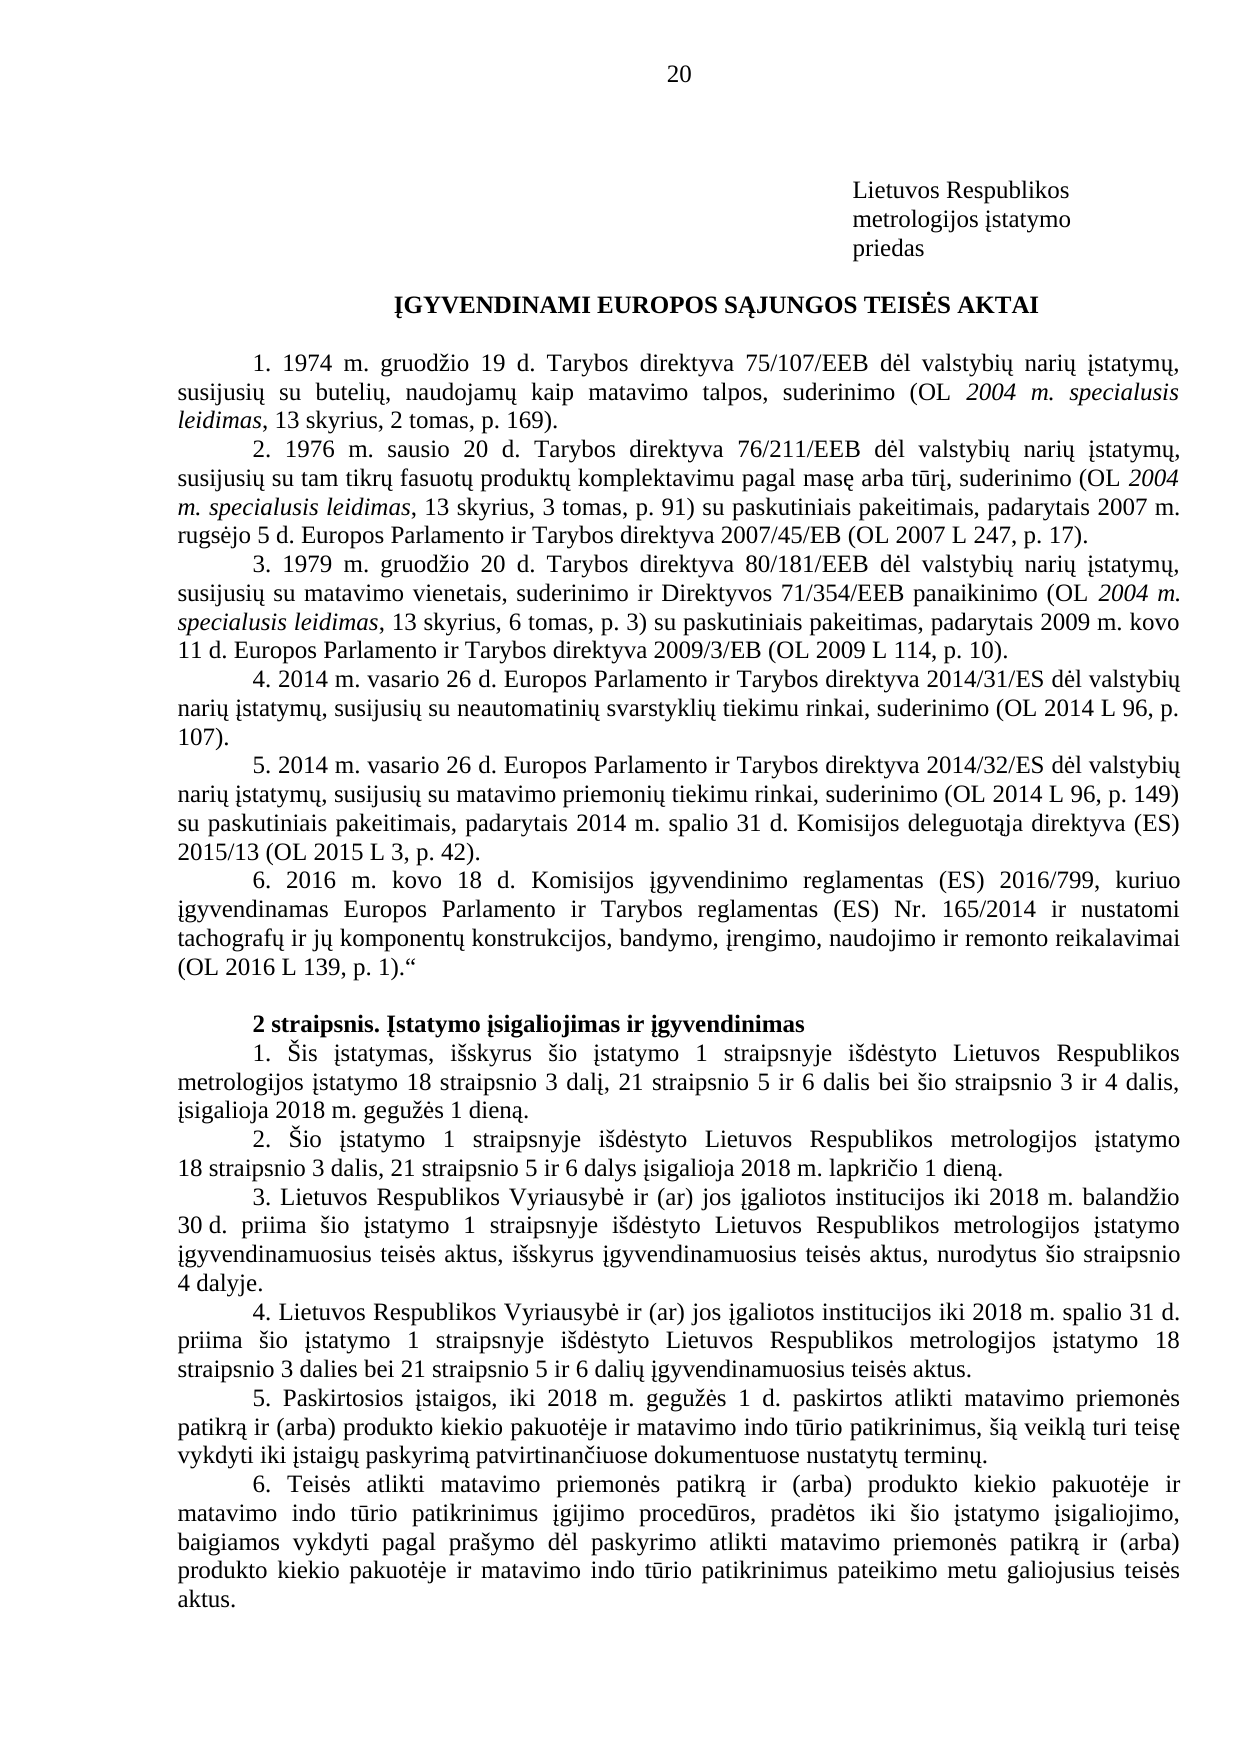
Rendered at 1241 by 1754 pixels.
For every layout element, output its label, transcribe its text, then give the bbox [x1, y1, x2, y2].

text 4. 2014 m. vasario 26 d. Europos Parlamento ir Tarybos direktyva 2014/31/ES dėl valstybių narių įstatymų, susijusių su neautomatinių svarstyklių tiekimu rinkai, suderinimo (OL 2014 L 96, p. 107). [177, 664, 1181, 751]
text 4. Lietuvos Respublikos Vyriausybė ir (ar) jos įgaliotos institucijos iki 2018 m. spalio 31 d. priima šio įstatymo 1 straipsnyje išdėstyto Lietuvos Respublikos metrologijos įstatymo 18 straipsnio 3 dalies bei 21 straipsnio 5 ir 6 dalių įgyvendinamuosius teisės aktus. [177, 1297, 1181, 1383]
text Lietuvos Respublikos [177, 176, 1181, 204]
text 2. Šio įstatymo 1 straipsnyje išdėstyto Lietuvos Respublikos metrologijos įstatymo 18 straipsnio 3 dalis, 21 straipsnio 5 ir 6 dalys įsigalioja 2018 m. lapkričio 1 dieną. [177, 1124, 1181, 1182]
text 1. Šis įstatymas, išskyrus šio įstatymo 1 straipsnyje išdėstyto Lietuvos Respublikos metrologijos įstatymo 18 straipsnio 3 dalį, 21 straipsnio 5 ir 6 dalis bei šio straipsnio 3 ir 4 dalis, įsigalioja 2018 m. gegužės 1 dieną. [177, 1038, 1181, 1124]
text 5. 2014 m. vasario 26 d. Europos Parlamento ir Tarybos direktyva 2014/32/ES dėl valstybių narių įstatymų, susijusių su matavimo priemonių tiekimu rinkai, suderinimo (OL 2014 L 96, p. 149) su paskutiniais pakeitimais, padarytais 2014 m. spalio 31 d. Komisijos deleguotąja direktyva (ES) 2015/13 (OL 2015 L 3, p. 42). [177, 751, 1181, 866]
text 6. Teisės atlikti matavimo priemonės patikrą ir (arba) produkto kiekio pakuotėje ir matavimo indo tūrio patikrinimus įgijimo procedūros, pradėtos iki šio įstatymo įsigaliojimo, baigiamos vykdyti pagal prašymo dėl paskyrimo atlikti matavimo priemonės patikrą ir (arba) produkto kiekio pakuotėje ir matavimo indo tūrio patikrinimus pateikimo metu galiojusius teisės aktus. [177, 1469, 1181, 1613]
text 2 straipsnis. Įstatymo įsigaliojimas ir įgyvendinimas [177, 1009, 1181, 1038]
text 2. 1976 m. sausio 20 d. Tarybos direktyva 76/211/EEB dėl valstybių narių įstatymų, susijusių su tam tikrų fasuotų produktų komplektavimu pagal masę arba tūrį, suderinimo (OL 2004 m. specialusis leidimas, 13 skyrius, 3 tomas, p. 91) su paskutiniais pakeitimais, padarytais 2007 m. rugsėjo 5 d. Europos Parlamento ir Tarybos direktyva 2007/45/EB (OL 2007 L 247, p. 17). [177, 434, 1181, 549]
text 3. 1979 m. gruodžio 20 d. Tarybos direktyva 80/181/EEB dėl valstybių narių įstatymų, susijusių su matavimo vienetais, suderinimo ir Direktyvos 71/354/EEB panaikinimo (OL 2004 m. specialusis leidimas, 13 skyrius, 6 tomas, p. 3) su paskutiniais pakeitimas, padarytais 2009 m. kovo 11 d. Europos Parlamento ir Tarybos direktyva 2009/3/EB (OL 2009 L 114, p. 10). [177, 549, 1181, 664]
text metrologijos įstatymo [177, 204, 1181, 233]
text priedas [177, 233, 1181, 262]
text 3. Lietuvos Respublikos Vyriausybė ir (ar) jos įgaliotos institucijos iki 2018 m. balandžio 30 d. priima šio įstatymo 1 straipsnyje išdėstyto Lietuvos Respublikos metrologijos įstatymo įgyvendinamuosius teisės aktus, išskyrus įgyvendinamuosius teisės aktus, nurodytus šio straipsnio 4 dalyje. [177, 1182, 1181, 1297]
text 6. 2016 m. kovo 18 d. Komisijos įgyvendinimo reglamentas (ES) 2016/799, kuriuo įgyvendinamas Europos Parlamento ir Tarybos reglamentas (ES) Nr. 165/2014 ir nustatomi tachografų ir jų komponentų konstrukcijos, bandymo, įrengimo, naudojimo ir remonto reikalavimai (OL 2016 L 139, p. 1).“ [177, 866, 1181, 981]
text 5. Paskirtosios įstaigos, iki 2018 m. gegužės 1 d. paskirtos atlikti matavimo priemonės patikrą ir (arba) produkto kiekio pakuotėje ir matavimo indo tūrio patikrinimus, šią veiklą turi teisę vykdyti iki įstaigų paskyrimą patvirtinančiuose dokumentuose nustatytų terminų. [177, 1383, 1181, 1469]
text 1. 1974 m. gruodžio 19 d. Tarybos direktyva 75/107/EEB dėl valstybių narių įstatymų, susijusių su butelių, naudojamų kaip matavimo talpos, suderinimo (OL 2004 m. specialusis leidimas, 13 skyrius, 2 tomas, p. 169). [177, 348, 1181, 434]
text ĮGYVENDINAMI EUROPOS SĄJUNGOS TEISĖS AKTAI [177, 291, 1181, 319]
